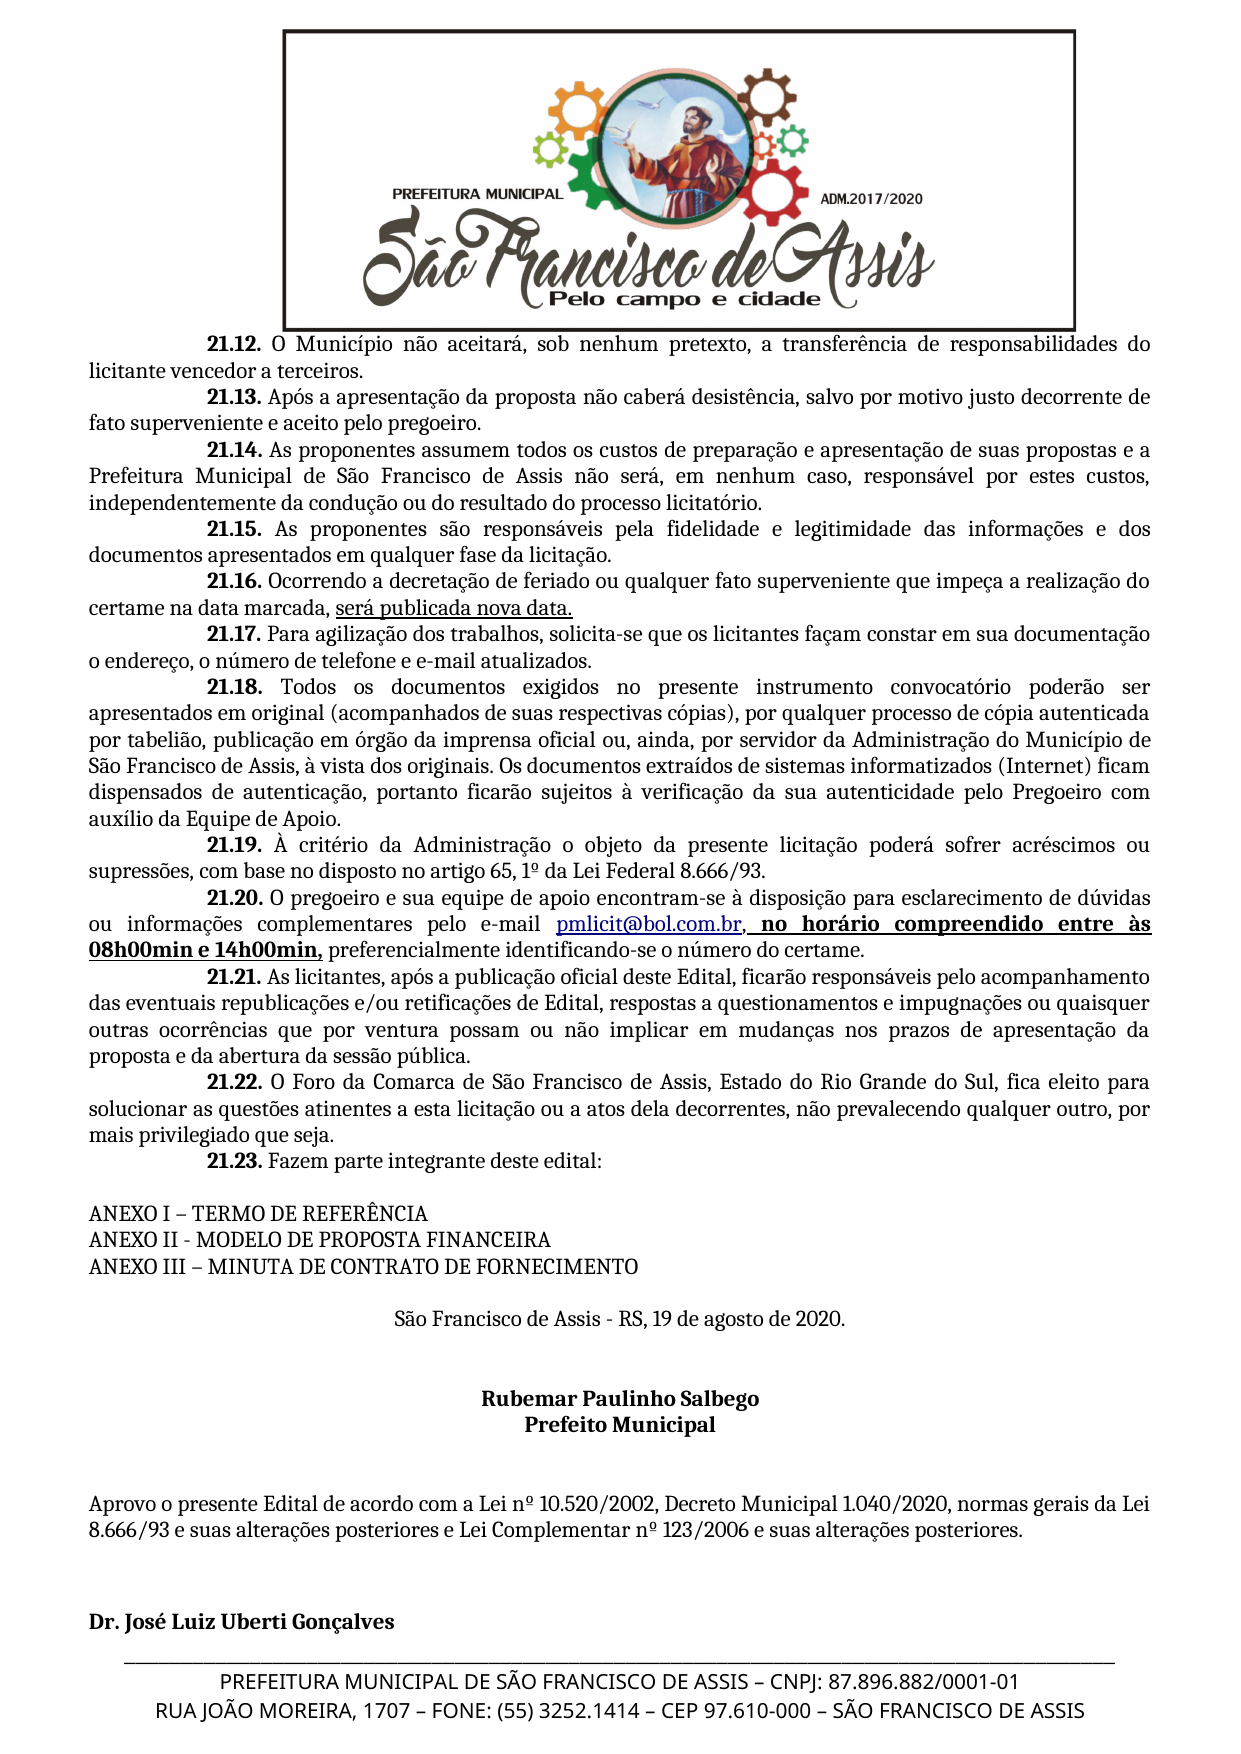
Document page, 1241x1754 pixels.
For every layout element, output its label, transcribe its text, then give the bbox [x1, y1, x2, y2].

text 21.16. Ocorrendo a decretação de feriado ou qualquer fato superveniente que impeça a realização do certame na data marcada, será publicada nova data. [89, 568, 1152, 621]
text 21.13. Após a apresentação da proposta não caberá desistência, salvo por motivo justo decorrente de fato superveniente e aceito pelo pregoeiro. [89, 384, 1152, 437]
text 21.19. À critério da Administração o objeto da presente licitação poderá sofrer acréscimos ou supressões, com base no disposto no artigo 65, 1º da Lei Federal 8.666/93. [89, 832, 1152, 884]
text Aprovo o presente Edital de acordo com a Lei nº 10.520/2002, Decreto Municipal 1.040/2020, normas gerais da Lei 8.666/93 e suas alterações posteriores e Lei Complementar nº 123/2006 e suas alterações posteriores. [89, 1491, 1152, 1543]
text 21.22. O Foro da Comarca de São Francisco de Assis, Estado do Rio Grande do Sul, fica eleito para solucionar as questões atinentes a esta licitação ou a atos dela decorrentes, não prevalecendo qualquer outro, por mais privilegiado que seja. [89, 1069, 1152, 1148]
text Rubemar Paulinho Salbego [89, 1385, 1152, 1412]
text 21.17. Para agilização dos trabalhos, solicita-se que os licitantes façam constar em sua documentação o endereço, o número de telefone e e-mail atualizados. [89, 621, 1152, 674]
text 21.14. As proponentes assumem todos os custos de preparação e apresentação de suas propostas e a Prefeitura Municipal de São Francisco de Assis não será, em nenhum caso, responsável por estes custos, independentemente da condução ou do resultado do processo licitatório. [89, 437, 1152, 516]
text 21.15. As proponentes são responsáveis pela fidelidade e legitimidade das informações e dos documentos apresentados em qualquer fase da licitação. [89, 516, 1152, 568]
text ANEXO II - MODELO DE PROPOSTA FINANCEIRA [89, 1227, 1152, 1253]
text São Francisco de Assis - RS, 19 de agosto de 2020. [89, 1306, 1152, 1333]
text 21.20. O pregoeiro e sua equipe de apoio encontram-se à disposição para esclarecimento de dúvidas ou informações complementares pelo e-mail pmlicit@bol.com.br, no horário compreendido entre às 08h00min e 14h00min, preferencialmente identificando-se o número do certame. [89, 884, 1152, 964]
text 21.18. Todos os documentos exigidos no presente instrumento convocatório poderão ser apresentados em original (acompanhados de suas respectivas cópias), por qualquer processo de cópia autenticada por tabelião, publicação em órgão da imprensa oficial ou, ainda, por servidor da Administração do Município de São Francisco de Assis, à vista dos originais. Os documentos extraídos de sistemas informatizados (Internet) ficam dispensados de autenticação, portanto ficarão sujeitos à verificação da sua autenticidade pelo Pregoeiro com auxílio da Equipe de Apoio. [89, 674, 1152, 832]
text 21.12. O Município não aceitará, sob nenhum pretexto, a transferência de responsabilidades do licitante vencedor a terceiros. [89, 331, 1152, 384]
text Dr. José Luiz Uberti Gonçalves [89, 1609, 1152, 1635]
text Prefeito Municipal [89, 1412, 1152, 1438]
text ANEXO III – MINUTA DE CONTRATO DE FORNECIMENTO [89, 1253, 1152, 1280]
text ANEXO I – TERMO DE REFERÊNCIA [89, 1201, 1152, 1227]
text 21.21. As licitantes, após a publicação oficial deste Edital, ficarão responsáveis pelo acompanhamento das eventuais republicações e/ou retificações de Edital, respostas a questionamentos e impugnações ou quaisquer outras ocorrências que por ventura possam ou não implicar em mudanças nos prazos de apresentação da proposta e da abertura da sessão pública. [89, 964, 1152, 1069]
text 21.23. Fazem parte integrante deste edital: [89, 1148, 1152, 1174]
